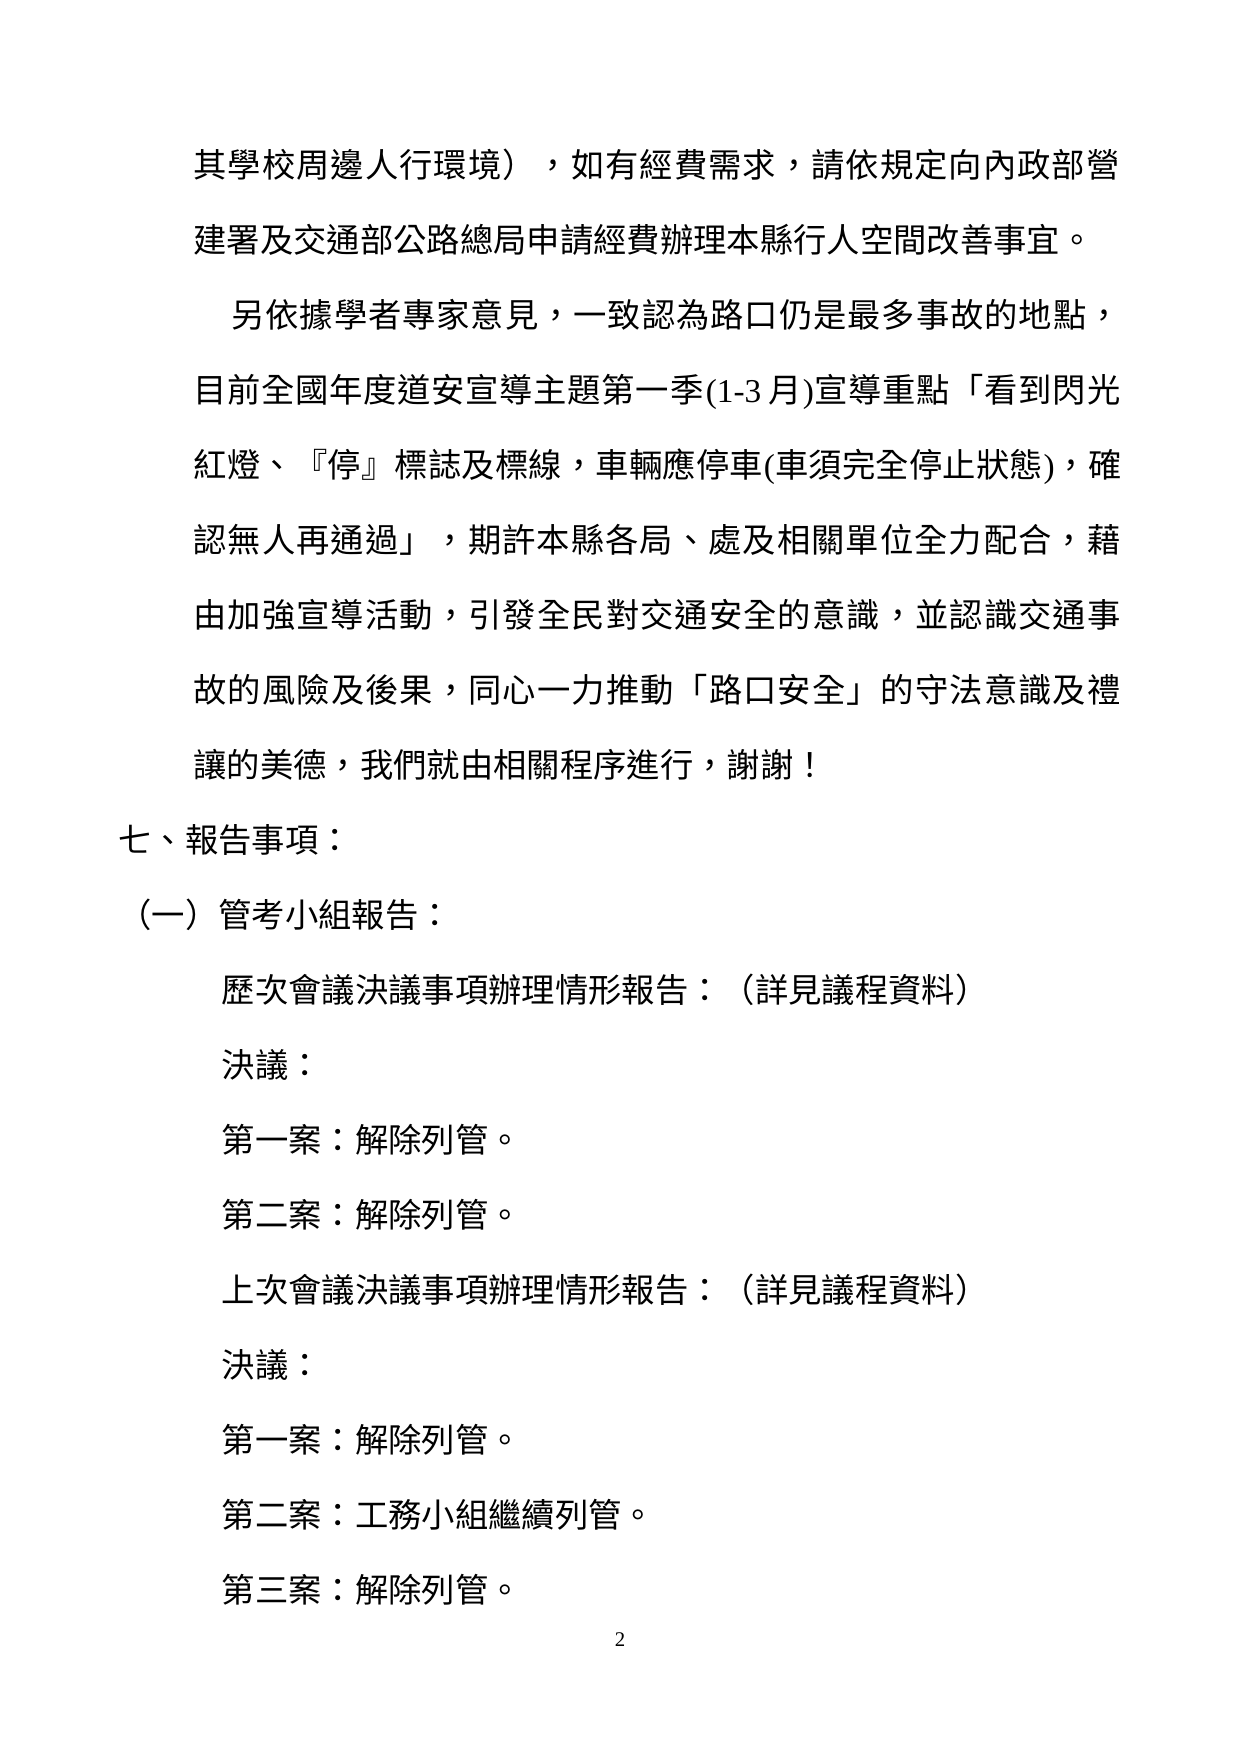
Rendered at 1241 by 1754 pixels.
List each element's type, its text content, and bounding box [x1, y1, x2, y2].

text 其學校周邊人行環境），如有經費需求，請依規定向內政部營建署及交通部公路總局申請經費辦理本縣行人空間改善事宜。 [193, 125, 1121, 275]
text 另依據學者專家意見，一致認為路口仍是最多事故的地點，目前全國年度道安宣導主題第一季(1-3月)宣導重點「看到閃光紅燈、『停』標誌及標線，車輛應停車(車須完全停止狀態)，確認無人再通過」，期許本縣各局、處及相關單位全力配合，藉由加強宣導活動，引發全民對交通安全的意識，並認識交通事故的風險及後果，同心一力推動「路口安全」的守法意識及禮讓的美德，我們就由相關程序進行，謝謝！ [193, 275, 1121, 800]
text 第一案：解除列管。 [118, 1100, 1121, 1175]
text 第二案：工務小組繼續列管。 [222, 1475, 1121, 1550]
text 七、報告事項： [118, 800, 1121, 875]
text 第三案：解除列管。 [222, 1550, 1121, 1625]
text （一）管考小組報告： [118, 875, 1121, 950]
text 第二案：解除列管。 [222, 1175, 1121, 1250]
text 歷次會議決議事項辦理情形報告：（詳見議程資料） [118, 950, 1121, 1025]
text 決議： [118, 1025, 1121, 1100]
text 第一案：解除列管。 [222, 1400, 1121, 1475]
text 決議： [118, 1325, 1121, 1400]
text 上次會議決議事項辦理情形報告：（詳見議程資料） [118, 1250, 1121, 1325]
